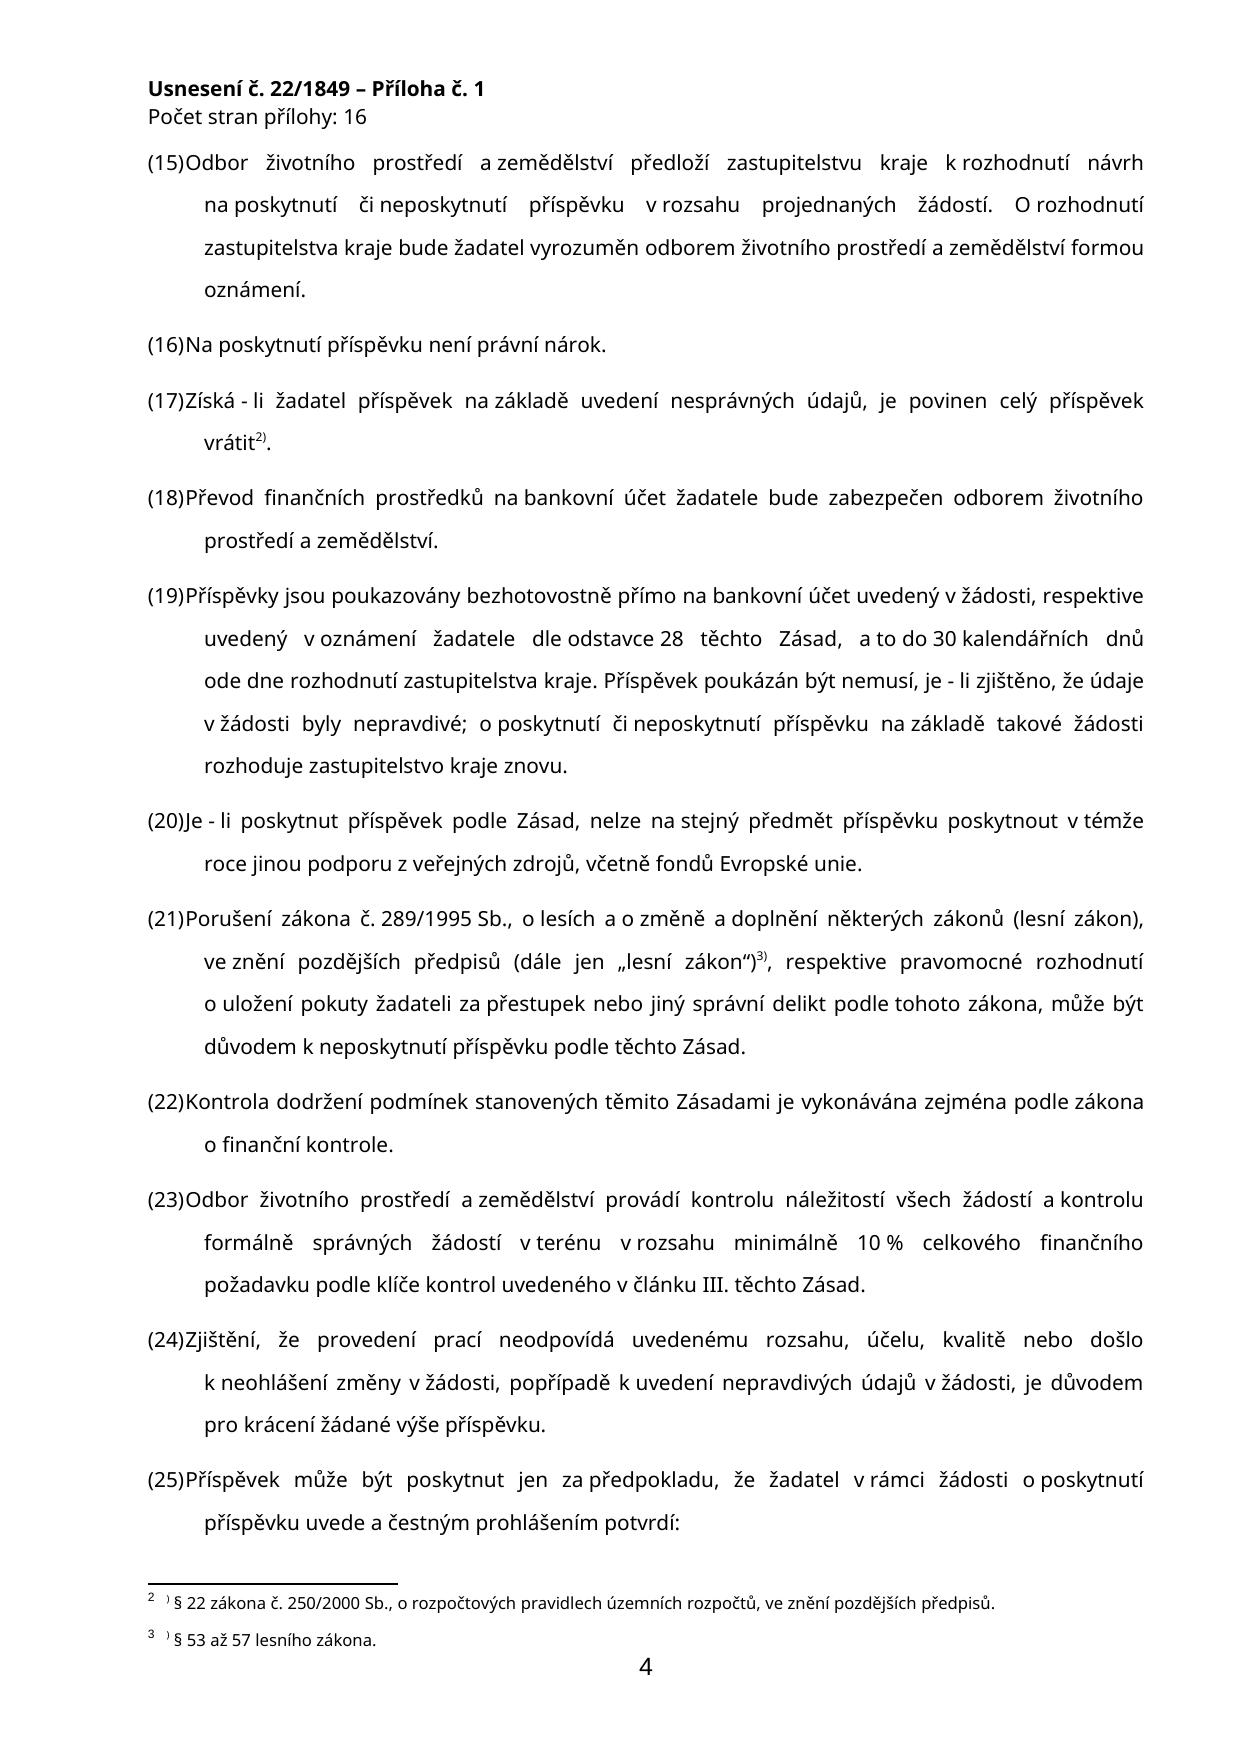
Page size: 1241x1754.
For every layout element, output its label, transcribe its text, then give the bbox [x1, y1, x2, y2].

list Porušení zákona č. 289/1995 Sb., o lesích a o změně a doplnění některých zákonů (lesní zákon), ve znění pozdějších předpisů (dále jen „lesní zákon“)), respektive pravomocné rozhodnutí o uložení pokuty žadateli za přestupek nebo jiný správní delikt podle tohoto zákona, může být důvodem k neposkytnutí příspěvku podle těchto Zásad. [148, 904, 1144, 1061]
list Příspěvky jsou poukazovány bezhotovostně přímo na bankovní účet uvedený v žádosti, respektive uvedený v oznámení žadatele dle odstavce 28 těchto Zásad, a to do 30 kalendářních dnů ode dne rozhodnutí zastupitelstva kraje. Příspěvek poukázán být nemusí, je - li zjištěno, že údaje v žádosti byly nepravdivé; o poskytnutí či neposkytnutí příspěvku na základě takové žádosti rozhoduje zastupitelstvo kraje znovu. [148, 581, 1144, 780]
list Kontrola dodržení podmínek stanovených těmito Zásadami je vykonávána zejména podle zákona o finanční kontrole. [148, 1087, 1144, 1158]
list ) § 53 až 57 lesního zákona. [148, 1627, 1144, 1651]
list Odbor životního prostředí a zemědělství provádí kontrolu náležitostí všech žádostí a kontrolu formálně správných žádostí v terénu v rozsahu minimálně 10 % celkového finančního požadavku podle klíče kontrol uvedeného v článku III. těchto Zásad. [148, 1185, 1144, 1299]
list ) § 22 zákona č. 250/2000 Sb., o rozpočtových pravidlech územních rozpočtů, ve znění pozdějších předpisů. [148, 1590, 1144, 1615]
list Odbor životního prostředí a zemědělství předloží zastupitelstvu kraje k rozhodnutí návrh na poskytnutí či neposkytnutí příspěvku v rozsahu projednaných žádostí. O rozhodnutí zastupitelstva kraje bude žadatel vyrozuměn odborem životního prostředí a zemědělství formou oznámení. [148, 148, 1144, 304]
list Zjištění, že provedení prací neodpovídá uvedenému rozsahu, účelu, kvalitě nebo došlo k neohlášení změny v žádosti, popřípadě k uvedení nepravdivých údajů v žádosti, je důvodem pro krácení žádané výše příspěvku. [148, 1325, 1144, 1439]
list Příspěvek může být poskytnut jen za předpokladu, že žadatel v rámci žádosti o poskytnutí příspěvku uvede a čestným prohlášením potvrdí: [148, 1466, 1144, 1537]
list Je - li poskytnut příspěvek podle Zásad, nelze na stejný předmět příspěvku poskytnout v témže roce jinou podporu z veřejných zdrojů, včetně fondů Evropské unie. [148, 807, 1144, 878]
list Na poskytnutí příspěvku není právní nárok. [148, 331, 1144, 359]
list Převod finančních prostředků na bankovní účet žadatele bude zabezpečen odborem životního prostředí a zemědělství. [148, 483, 1144, 554]
list Získá - li žadatel příspěvek na základě uvedení nesprávných údajů, je povinen celý příspěvek vrátit). [148, 386, 1144, 457]
